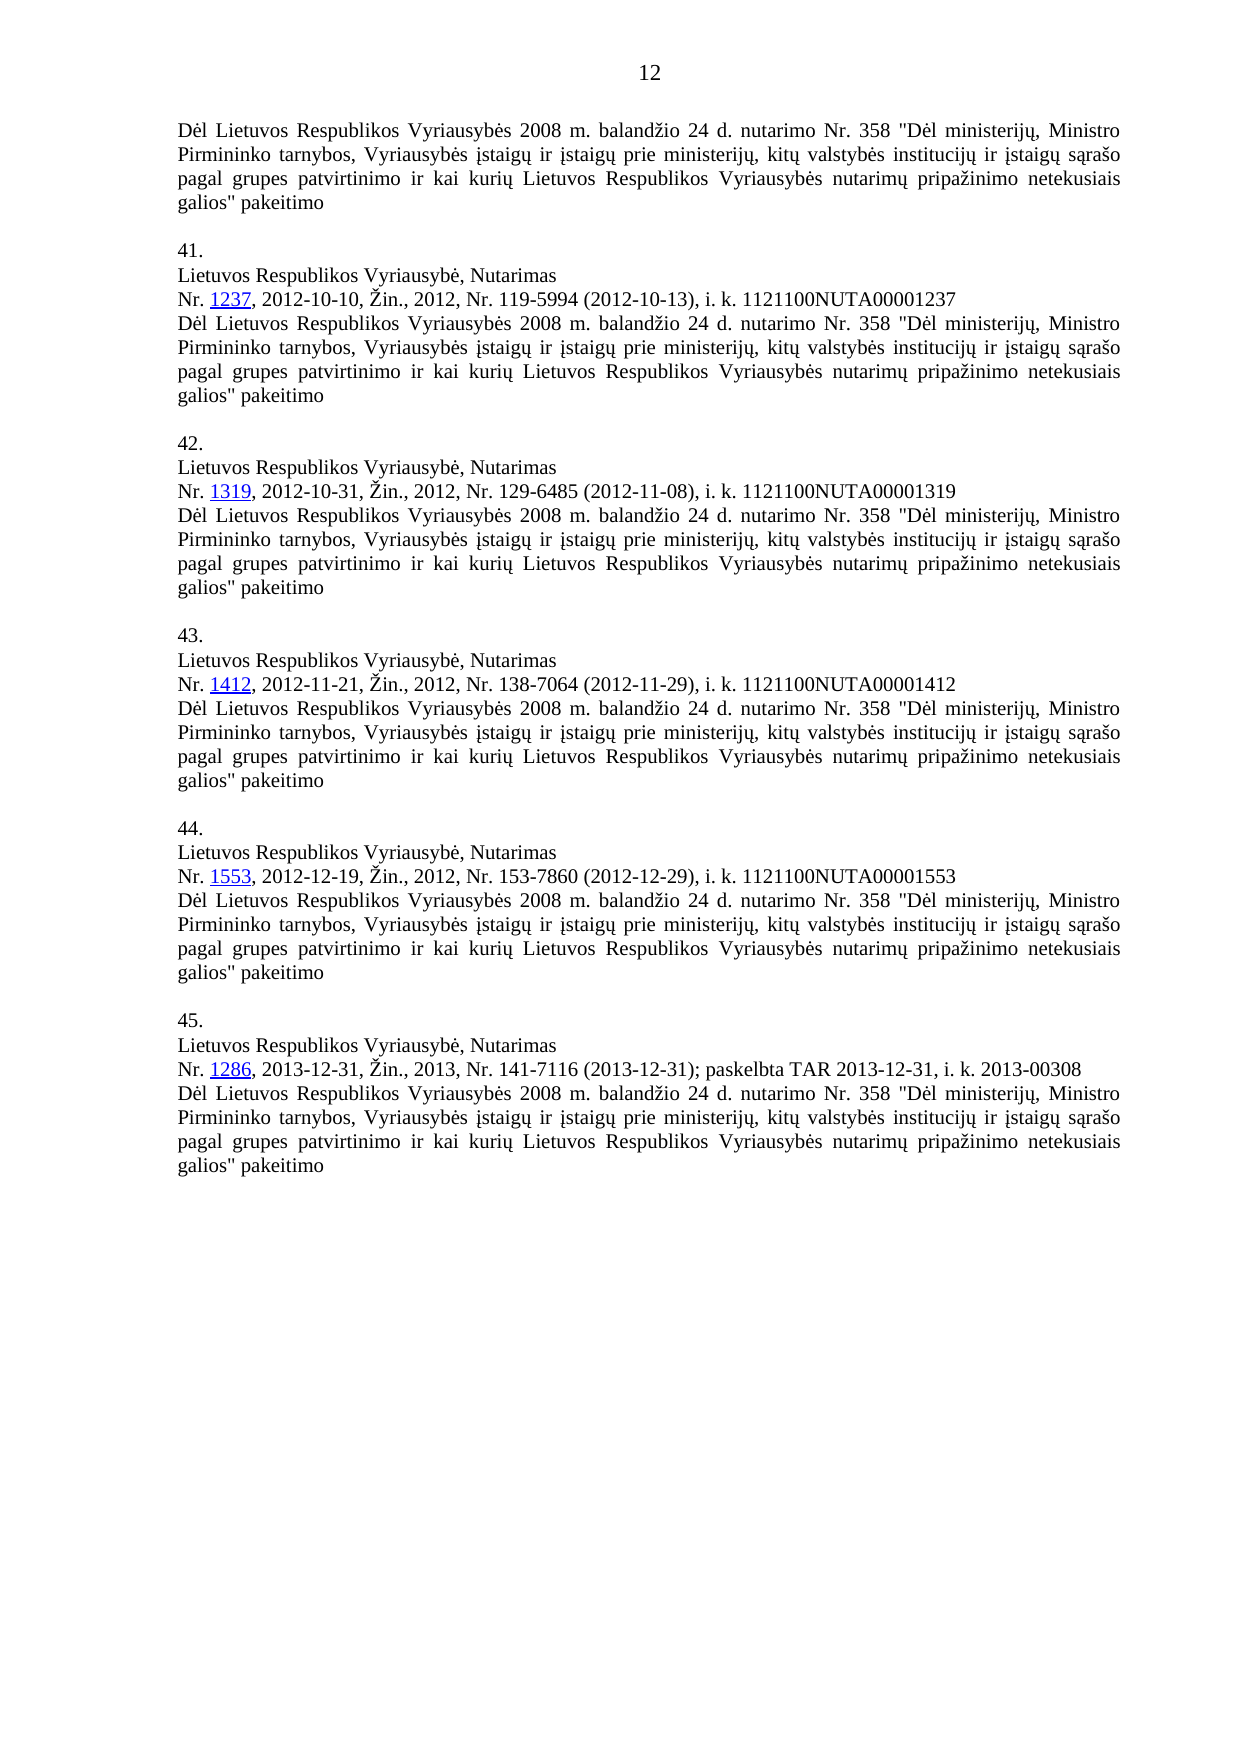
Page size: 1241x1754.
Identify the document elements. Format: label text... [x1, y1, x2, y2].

text Lietuvos Respublikos Vyriausybė, Nutarimas [177, 840, 1122, 864]
text Nr. 1286, 2013-12-31, Žin., 2013, Nr. 141-7116 (2013-12-31); paskelbta TAR 2013-12-31, i. k. 2013-00308 [177, 1057, 1122, 1081]
text Dėl Lietuvos Respublikos Vyriausybės 2008 m. balandžio 24 d. nutarimo Nr. 358 "Dėl ministerijų, Ministro Pirmininko tarnybos, Vyriausybės įstaigų ir įstaigų prie ministerijų, kitų valstybės institucijų ir įstaigų sąrašo pagal grupes patvirtinimo ir kai kurių Lietuvos Respublikos Vyriausybės nutarimų pripažinimo netekusiais galios" pakeitimo [177, 1081, 1122, 1177]
text Dėl Lietuvos Respublikos Vyriausybės 2008 m. balandžio 24 d. nutarimo Nr. 358 "Dėl ministerijų, Ministro Pirmininko tarnybos, Vyriausybės įstaigų ir įstaigų prie ministerijų, kitų valstybės institucijų ir įstaigų sąrašo pagal grupes patvirtinimo ir kai kurių Lietuvos Respublikos Vyriausybės nutarimų pripažinimo netekusiais galios" pakeitimo [177, 888, 1122, 984]
text Dėl Lietuvos Respublikos Vyriausybės 2008 m. balandžio 24 d. nutarimo Nr. 358 "Dėl ministerijų, Ministro Pirmininko tarnybos, Vyriausybės įstaigų ir įstaigų prie ministerijų, kitų valstybės institucijų ir įstaigų sąrašo pagal grupes patvirtinimo ir kai kurių Lietuvos Respublikos Vyriausybės nutarimų pripažinimo netekusiais galios" pakeitimo [177, 118, 1122, 214]
text Lietuvos Respublikos Vyriausybė, Nutarimas [177, 647, 1122, 672]
text 41. [177, 238, 1122, 262]
text 45. [177, 1008, 1122, 1032]
text Dėl Lietuvos Respublikos Vyriausybės 2008 m. balandžio 24 d. nutarimo Nr. 358 "Dėl ministerijų, Ministro Pirmininko tarnybos, Vyriausybės įstaigų ir įstaigų prie ministerijų, kitų valstybės institucijų ir įstaigų sąrašo pagal grupes patvirtinimo ir kai kurių Lietuvos Respublikos Vyriausybės nutarimų pripažinimo netekusiais galios" pakeitimo [177, 503, 1122, 599]
text 43. [177, 623, 1122, 647]
text Dėl Lietuvos Respublikos Vyriausybės 2008 m. balandžio 24 d. nutarimo Nr. 358 "Dėl ministerijų, Ministro Pirmininko tarnybos, Vyriausybės įstaigų ir įstaigų prie ministerijų, kitų valstybės institucijų ir įstaigų sąrašo pagal grupes patvirtinimo ir kai kurių Lietuvos Respublikos Vyriausybės nutarimų pripažinimo netekusiais galios" pakeitimo [177, 696, 1122, 792]
text Nr. 1319, 2012-10-31, Žin., 2012, Nr. 129-6485 (2012-11-08), i. k. 1121100NUTA00001319 [177, 479, 1122, 503]
text 42. [177, 431, 1122, 455]
text Nr. 1237, 2012-10-10, Žin., 2012, Nr. 119-5994 (2012-10-13), i. k. 1121100NUTA00001237 [177, 287, 1122, 311]
text 44. [177, 816, 1122, 840]
text Nr. 1412, 2012-11-21, Žin., 2012, Nr. 138-7064 (2012-11-29), i. k. 1121100NUTA00001412 [177, 672, 1122, 696]
text Lietuvos Respublikos Vyriausybė, Nutarimas [177, 455, 1122, 479]
text Lietuvos Respublikos Vyriausybė, Nutarimas [177, 1032, 1122, 1057]
text Nr. 1553, 2012-12-19, Žin., 2012, Nr. 153-7860 (2012-12-29), i. k. 1121100NUTA00001553 [177, 864, 1122, 888]
text Lietuvos Respublikos Vyriausybė, Nutarimas [177, 262, 1122, 287]
text Dėl Lietuvos Respublikos Vyriausybės 2008 m. balandžio 24 d. nutarimo Nr. 358 "Dėl ministerijų, Ministro Pirmininko tarnybos, Vyriausybės įstaigų ir įstaigų prie ministerijų, kitų valstybės institucijų ir įstaigų sąrašo pagal grupes patvirtinimo ir kai kurių Lietuvos Respublikos Vyriausybės nutarimų pripažinimo netekusiais galios" pakeitimo [177, 311, 1122, 407]
